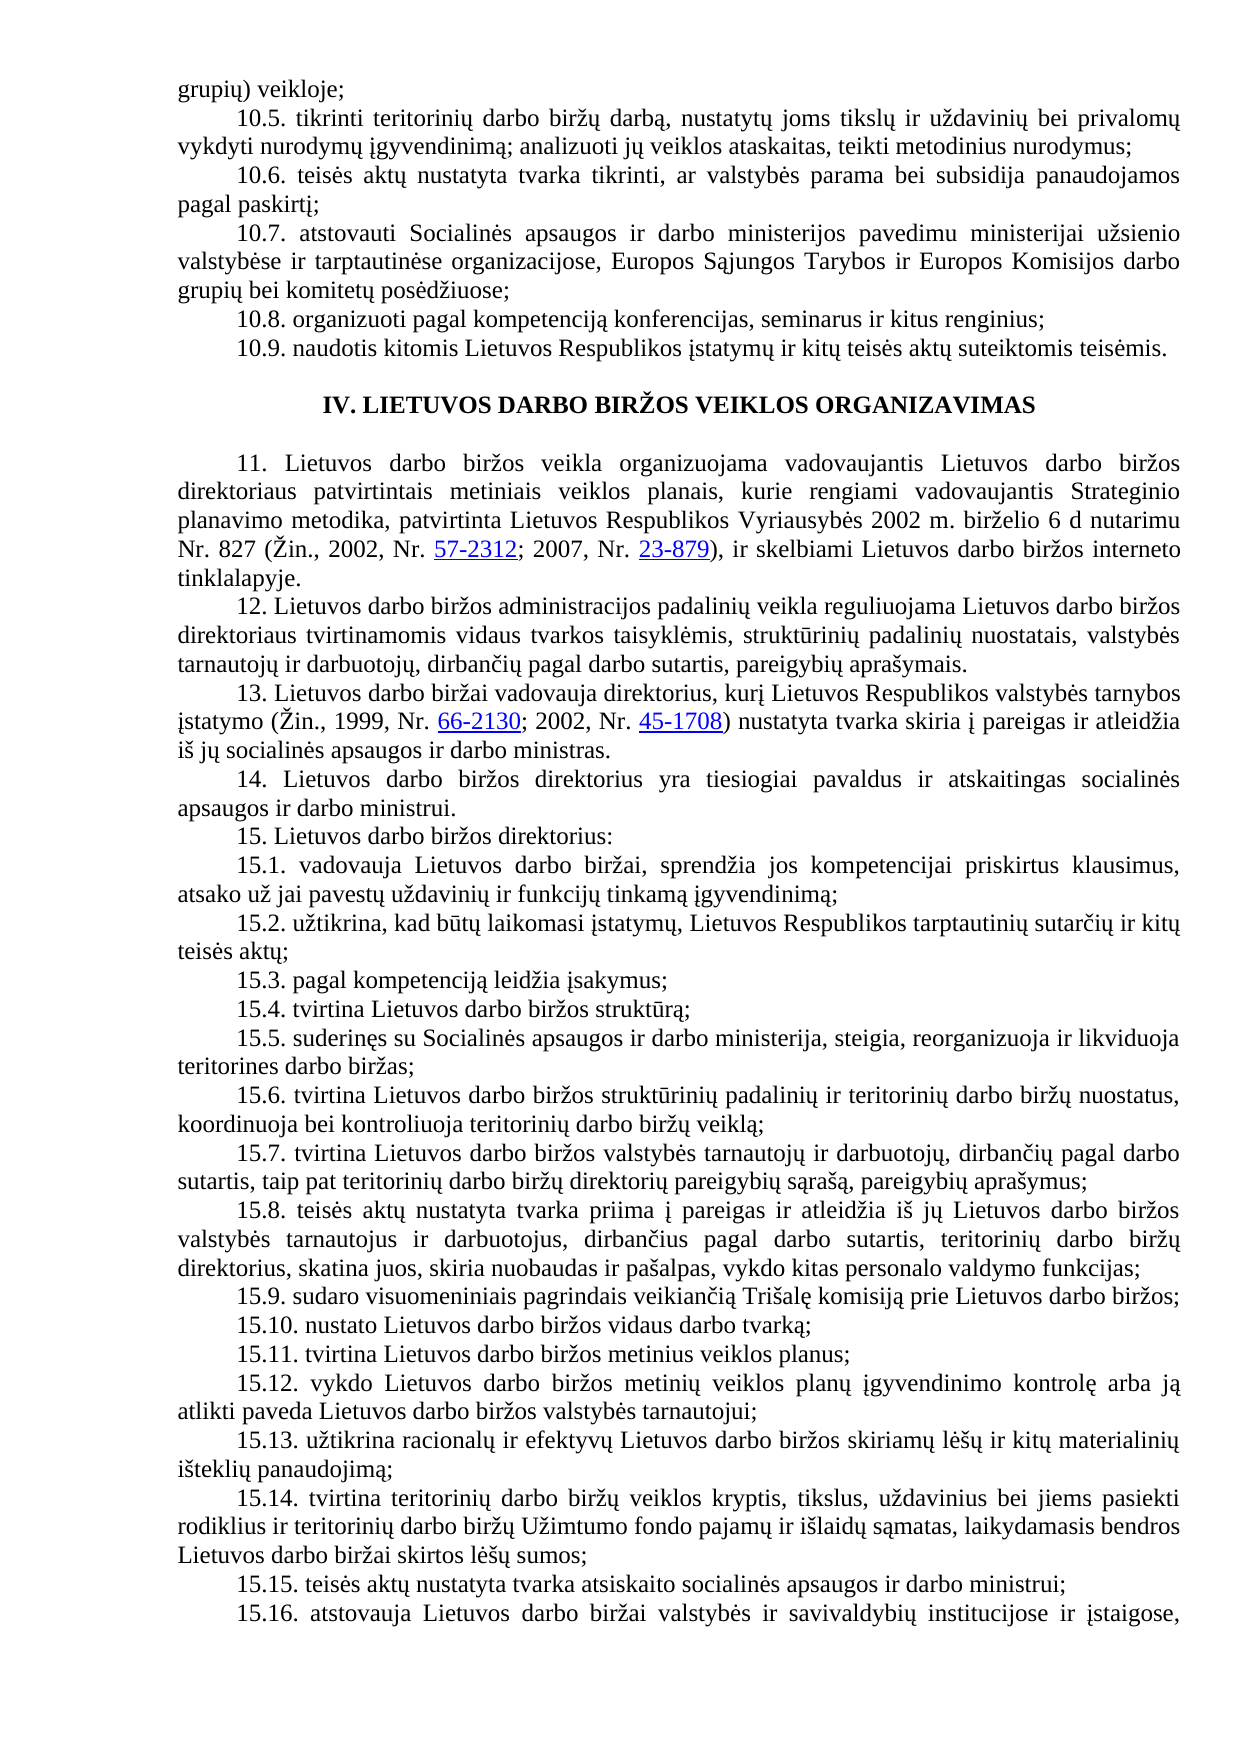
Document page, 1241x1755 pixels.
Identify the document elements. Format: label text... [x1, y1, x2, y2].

text 10.9. naudotis kitomis Lietuvos Respublikos įstatymų ir kitų teisės aktų suteiktomis teisėmis. [177, 333, 1181, 361]
text 15.12. vykdo Lietuvos darbo biržos metinių veiklos planų įgyvendinimo kontrolę arba ją atlikti paveda Lietuvos darbo biržos valstybės tarnautojui; [177, 1368, 1181, 1425]
text 13. Lietuvos darbo biržai vadovauja direktorius, kurį Lietuvos Respublikos valstybės tarnybos įstatymo (Žin., 1999, Nr. 66-2130; 2002, Nr. 45-1708) nustatyta tvarka skiria į pareigas ir atleidžia iš jų socialinės apsaugos ir darbo ministras. [177, 678, 1181, 764]
text 15. Lietuvos darbo biržos direktorius: [177, 821, 1181, 850]
text 11. Lietuvos darbo biržos veikla organizuojama vadovaujantis Lietuvos darbo biržos direktoriaus patvirtintais metiniais veiklos planais, kurie rengiami vadovaujantis Strateginio planavimo metodika, patvirtinta Lietuvos Respublikos Vyriausybės 2002 m. birželio 6 d nutarimu Nr. 827 (Žin., 2002, Nr. 57-2312; 2007, Nr. 23-879), ir skelbiami Lietuvos darbo biržos interneto tinklalapyje. [177, 448, 1181, 591]
text IV. LIETUVOS DARBO BIRŽOS VEIKLOS ORGANIZAVIMAS [177, 390, 1181, 419]
text 15.9. sudaro visuomeniniais pagrindais veikiančią Trišalę komisiją prie Lietuvos darbo biržos; [177, 1281, 1181, 1310]
text 10.8. organizuoti pagal kompetenciją konferencijas, seminarus ir kitus renginius; [177, 304, 1181, 333]
text 15.5. suderinęs su Socialinės apsaugos ir darbo ministerija, steigia, reorganizuoja ir likviduoja teritorines darbo biržas; [177, 1023, 1181, 1080]
text 15.15. teisės aktų nustatyta tvarka atsiskaito socialinės apsaugos ir darbo ministrui; [177, 1569, 1181, 1598]
text 15.6. tvirtina Lietuvos darbo biržos struktūrinių padalinių ir teritorinių darbo biržų nuostatus, koordinuoja bei kontroliuoja teritorinių darbo biržų veiklą; [177, 1080, 1181, 1138]
text 15.8. teisės aktų nustatyta tvarka priima į pareigas ir atleidžia iš jų Lietuvos darbo biržos valstybės tarnautojus ir darbuotojus, dirbančius pagal darbo sutartis, teritorinių darbo biržų direktorius, skatina juos, skiria nuobaudas ir pašalpas, vykdo kitas personalo valdymo funkcijas; [177, 1195, 1181, 1281]
text 15.2. užtikrina, kad būtų laikomasi įstatymų, Lietuvos Respublikos tarptautinių sutarčių ir kitų teisės aktų; [177, 908, 1181, 965]
text 15.1. vadovauja Lietuvos darbo biržai, sprendžia jos kompetencijai priskirtus klausimus, atsako už jai pavestų uždavinių ir funkcijų tinkamą įgyvendinimą; [177, 850, 1181, 908]
text 15.7. tvirtina Lietuvos darbo biržos valstybės tarnautojų ir darbuotojų, dirbančių pagal darbo sutartis, taip pat teritorinių darbo biržų direktorių pareigybių sąrašą, pareigybių aprašymus; [177, 1138, 1181, 1195]
text grupių) veikloje; [177, 74, 1181, 103]
text 10.7. atstovauti Socialinės apsaugos ir darbo ministerijos pavedimu ministerijai užsienio valstybėse ir tarptautinėse organizacijose, Europos Sąjungos Tarybos ir Europos Komisijos darbo grupių bei komitetų posėdžiuose; [177, 218, 1181, 304]
text 15.10. nustato Lietuvos darbo biržos vidaus darbo tvarką; [177, 1310, 1181, 1339]
text 14. Lietuvos darbo biržos direktorius yra tiesiogiai pavaldus ir atskaitingas socialinės apsaugos ir darbo ministrui. [177, 764, 1181, 821]
text 15.14. tvirtina teritorinių darbo biržų veiklos kryptis, tikslus, uždavinius bei jiems pasiekti rodiklius ir teritorinių darbo biržų Užimtumo fondo pajamų ir išlaidų sąmatas, laikydamasis bendros Lietuvos darbo biržai skirtos lėšų sumos; [177, 1483, 1181, 1569]
text 15.11. tvirtina Lietuvos darbo biržos metinius veiklos planus; [177, 1339, 1181, 1368]
text 15.16. atstovauja Lietuvos darbo biržai valstybės ir savivaldybių institucijose ir įstaigose, [177, 1598, 1181, 1626]
text 10.5. tikrinti teritorinių darbo biržų darbą, nustatytų joms tikslų ir uždavinių bei privalomų vykdyti nurodymų įgyvendinimą; analizuoti jų veiklos ataskaitas, teikti metodinius nurodymus; [177, 103, 1181, 160]
text 15.3. pagal kompetenciją leidžia įsakymus; [177, 965, 1181, 994]
text 15.13. užtikrina racionalų ir efektyvų Lietuvos darbo biržos skiriamų lėšų ir kitų materialinių išteklių panaudojimą; [177, 1425, 1181, 1483]
text 10.6. teisės aktų nustatyta tvarka tikrinti, ar valstybės parama bei subsidija panaudojamos pagal paskirtį; [177, 160, 1181, 218]
text 15.4. tvirtina Lietuvos darbo biržos struktūrą; [177, 994, 1181, 1023]
text 12. Lietuvos darbo biržos administracijos padalinių veikla reguliuojama Lietuvos darbo biržos direktoriaus tvirtinamomis vidaus tvarkos taisyklėmis, struktūrinių padalinių nuostatais, valstybės tarnautojų ir darbuotojų, dirbančių pagal darbo sutartis, pareigybių aprašymais. [177, 591, 1181, 678]
